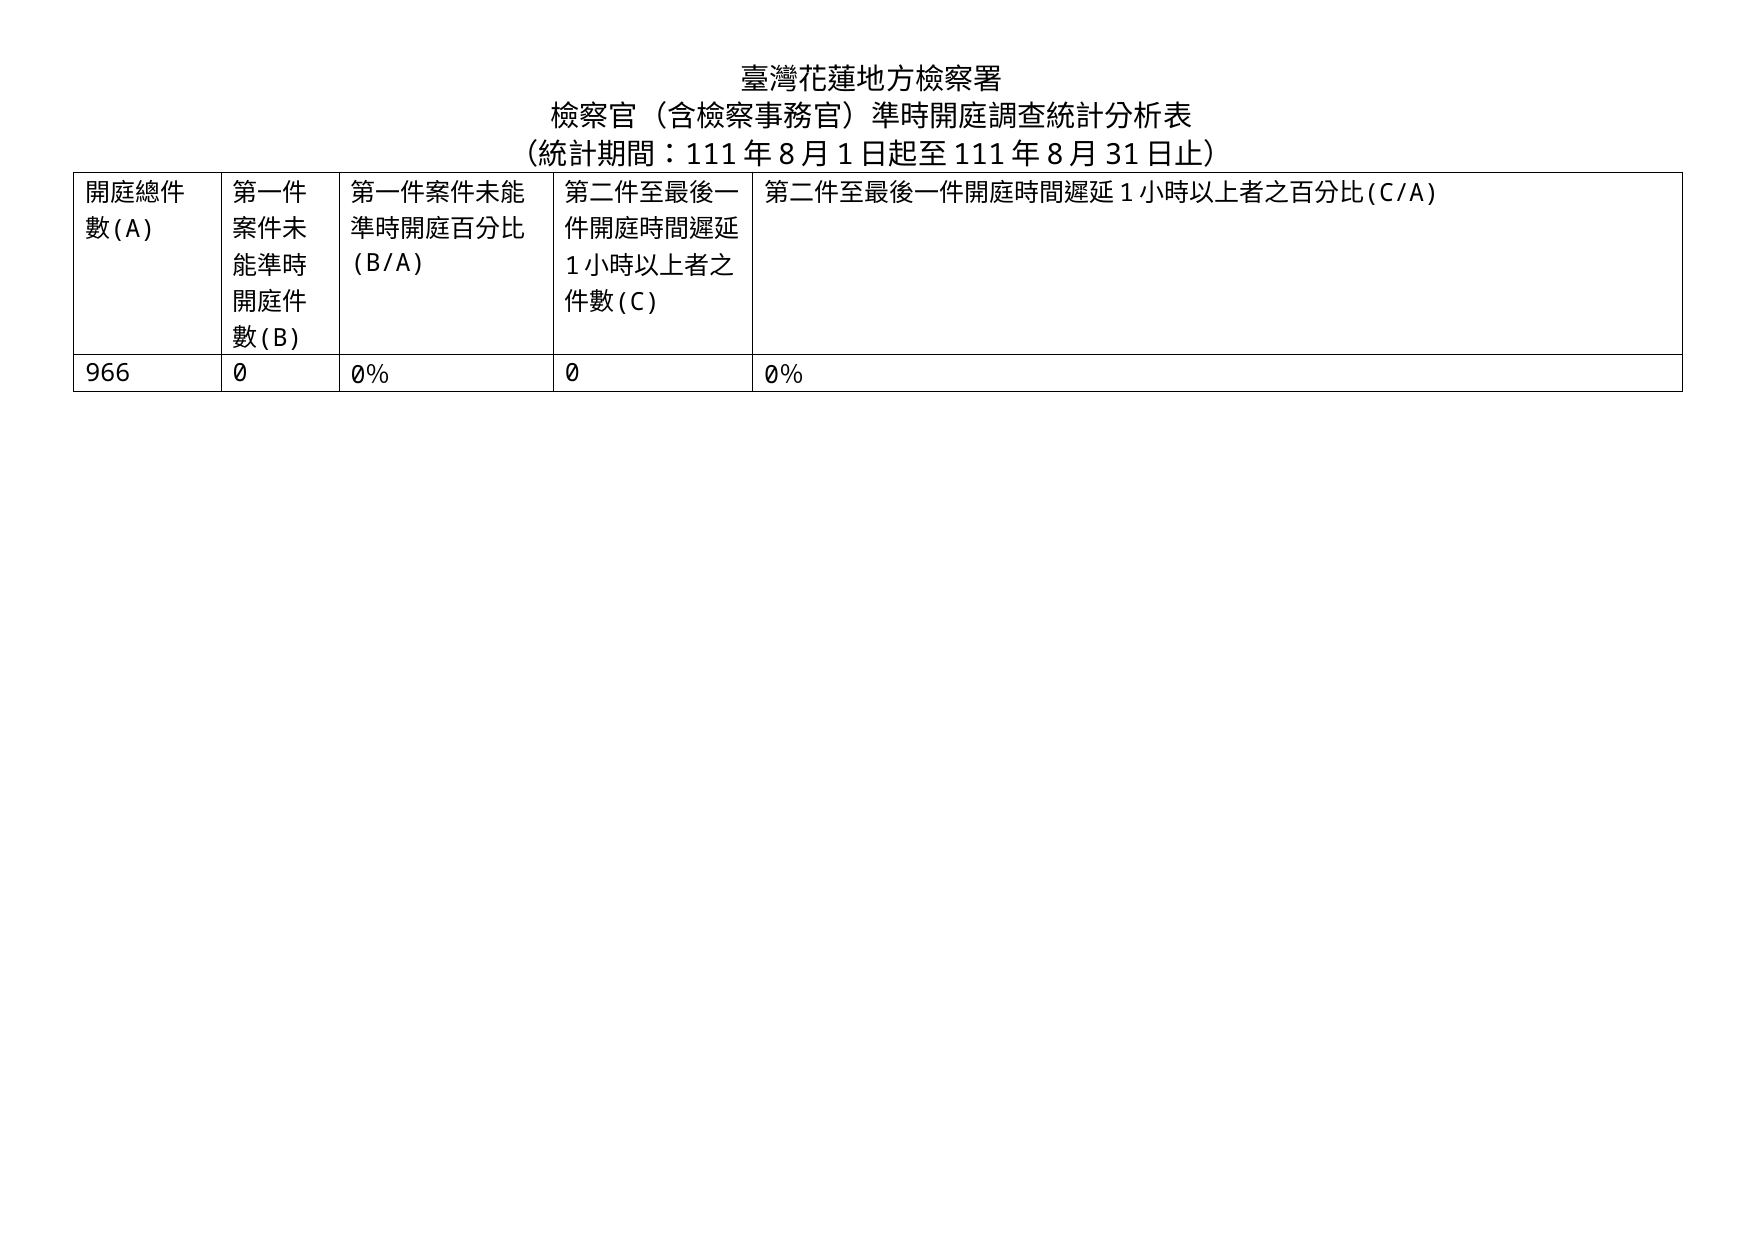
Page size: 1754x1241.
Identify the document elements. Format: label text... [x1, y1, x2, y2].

table_cell 966 [74, 355, 221, 391]
text 檢察官（含檢察事務官）準時開庭調查統計分析表 [74, 97, 1668, 134]
table_cell 0 [222, 355, 339, 391]
table_cell 0％ [753, 355, 1682, 391]
table_header 開庭總件數(A) [74, 173, 221, 354]
table_cell 0 [554, 355, 752, 391]
table_header 第二件至最後一件開庭時間遲延1小時以上者之百分比(C/A) [753, 173, 1682, 354]
text 臺灣花蓮地方檢察署 [74, 59, 1668, 97]
table_cell 0％ [340, 355, 553, 391]
text （統計期間：111年8月1日起至111年8月31日止） [74, 134, 1668, 172]
table_header 第一件案件未能準時開庭百分比(B/A) [340, 173, 553, 354]
table_header 第一件案件未能準時開庭件數(B) [222, 173, 339, 354]
table_header 第二件至最後一件開庭時間遲延1小時以上者之件數(C) [554, 173, 752, 354]
